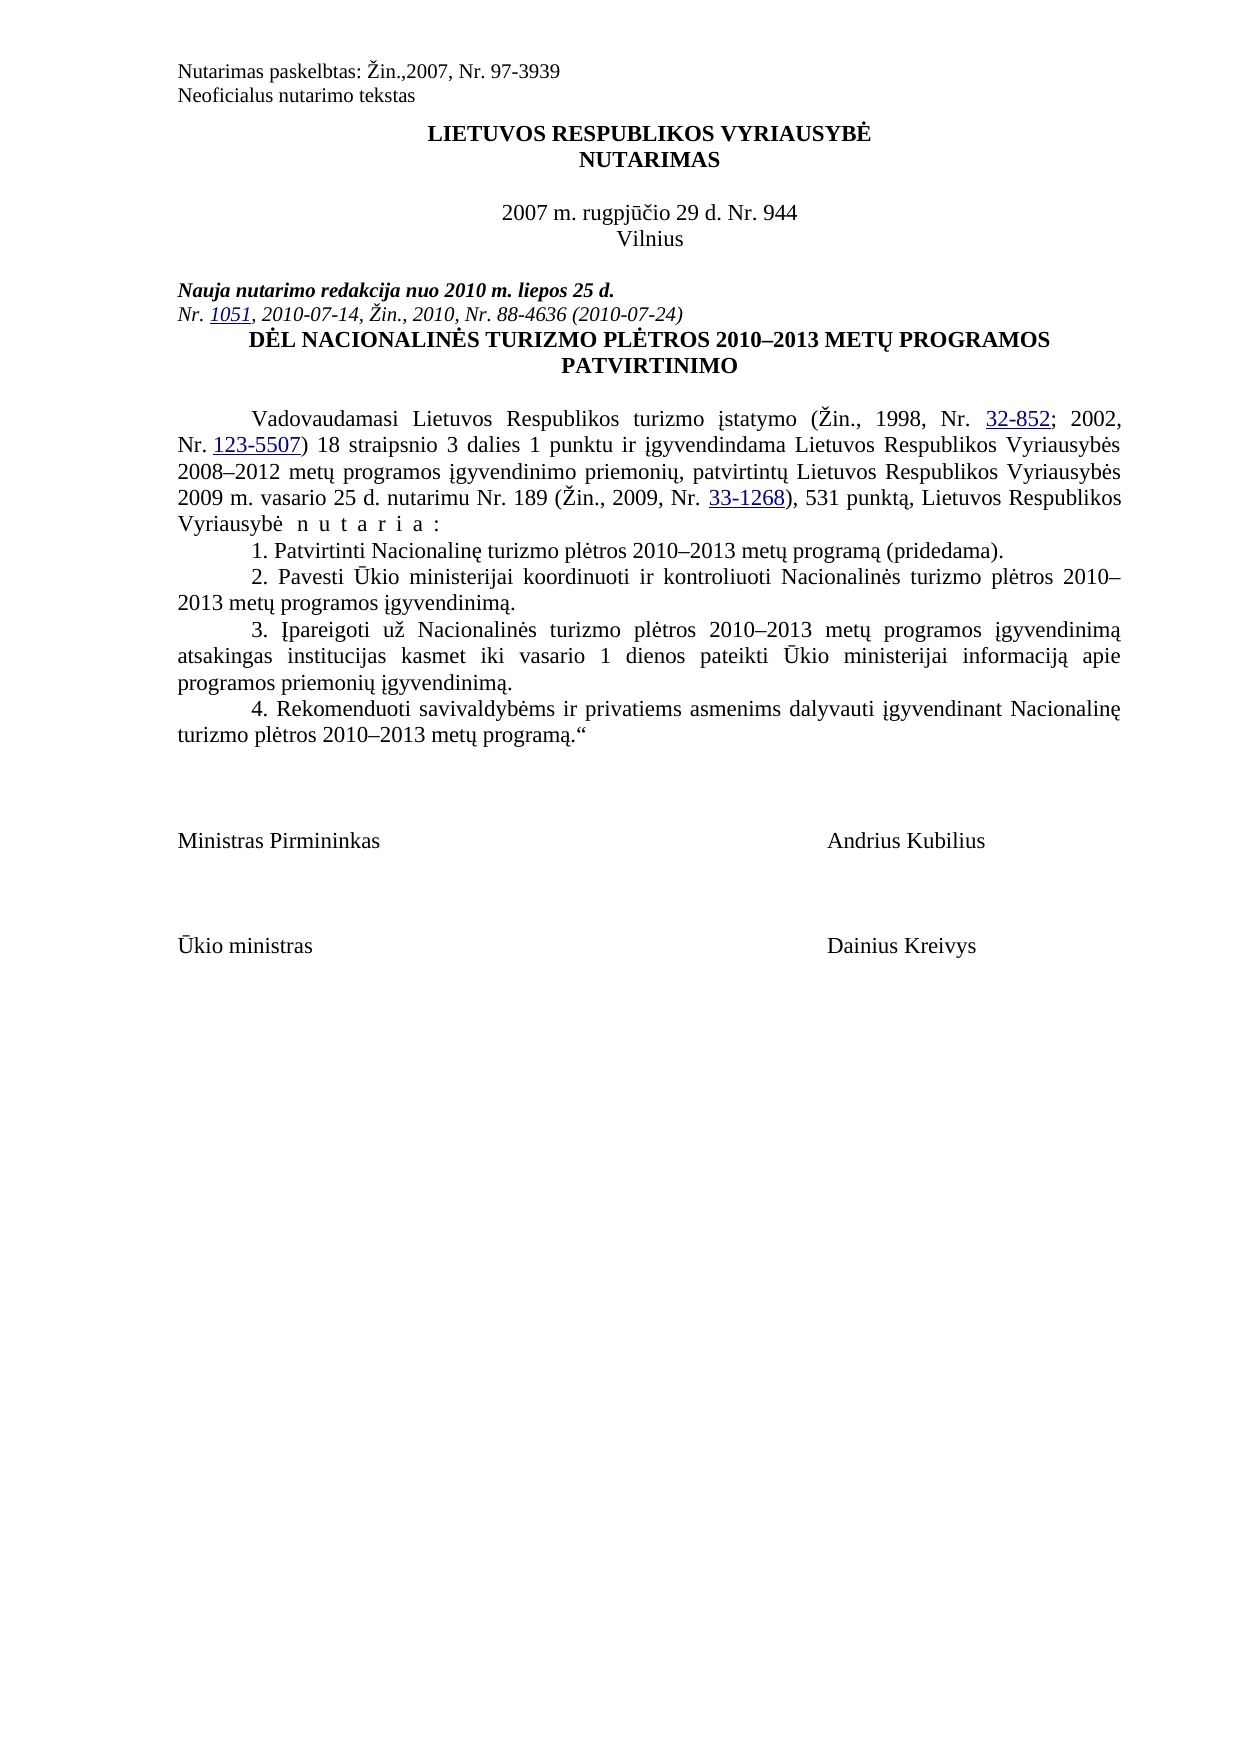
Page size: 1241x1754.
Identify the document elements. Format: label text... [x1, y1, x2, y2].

text 4. Rekomenduoti savivaldybėms ir privatiems asmenims dalyvauti įgyvendinant Nacionalinę turizmo plėtros 2010–2013 metų programą.“ [177, 695, 1122, 748]
text Nauja nutarimo redakcija nuo 2010 m. liepos 25 d. [177, 278, 1122, 302]
text 2. Pavesti Ūkio ministerijai koordinuoti ir kontroliuoti Nacionalinės turizmo plėtros 2010–2013 metų programos įgyvendinimą. [177, 563, 1122, 616]
text 2007 m. rugpjūčio 29 d. Nr. 944 [177, 199, 1122, 225]
text DĖL NACIONALINĖS TURIZMO PLĖTROS 2010–2013 METŲ PROGRAMOS PATVIRTINIMO [177, 326, 1122, 379]
text 3. Įpareigoti už Nacionalinės turizmo plėtros 2010–2013 metų programos įgyvendinimą atsakingas institucijas kasmet iki vasario 1 dienos pateikti Ūkio ministerijai informaciją apie programos priemonių įgyvendinimą. [177, 616, 1122, 695]
text Neoficialus nutarimo tekstas [177, 83, 1122, 107]
subtitle nutarimas [177, 146, 1122, 172]
text Nr. 1051, 2010-07-14, Žin., 2010, Nr. 88-4636 (2010-07-24) [177, 302, 1122, 326]
text Vilnius [177, 225, 1122, 251]
text Ministras Pirmininkas Andrius Kubilius [177, 827, 1122, 853]
text 1. Patvirtinti Nacionalinę turizmo plėtros 2010–2013 metų programą (pridedama). [177, 537, 1122, 563]
text Ūkio ministras Dainius Kreivys [177, 932, 1122, 958]
text Nutarimas paskelbtas: Žin.,2007, Nr. 97-3939 [177, 59, 1122, 83]
subtitle Lietuvos Respublikos Vyriausybė [177, 120, 1122, 146]
text Vadovaudamasi Lietuvos Respublikos turizmo įstatymo (Žin., 1998, Nr. 32-852; 2002, Nr. 123-5507) 18 straipsnio 3 dalies 1 punktu ir įgyvendindama Lietuvos Respublikos Vyriausybės 2008–2012 metų programos įgyvendinimo priemonių, patvirtintų Lietuvos Respublikos Vyriausybės 2009 m. vasario 25 d. nutarimu Nr. 189 (Žin., 2009, Nr. 33-1268), 531 punktą, Lietuvos Respublikos Vyriausybė nutaria: [177, 405, 1122, 537]
